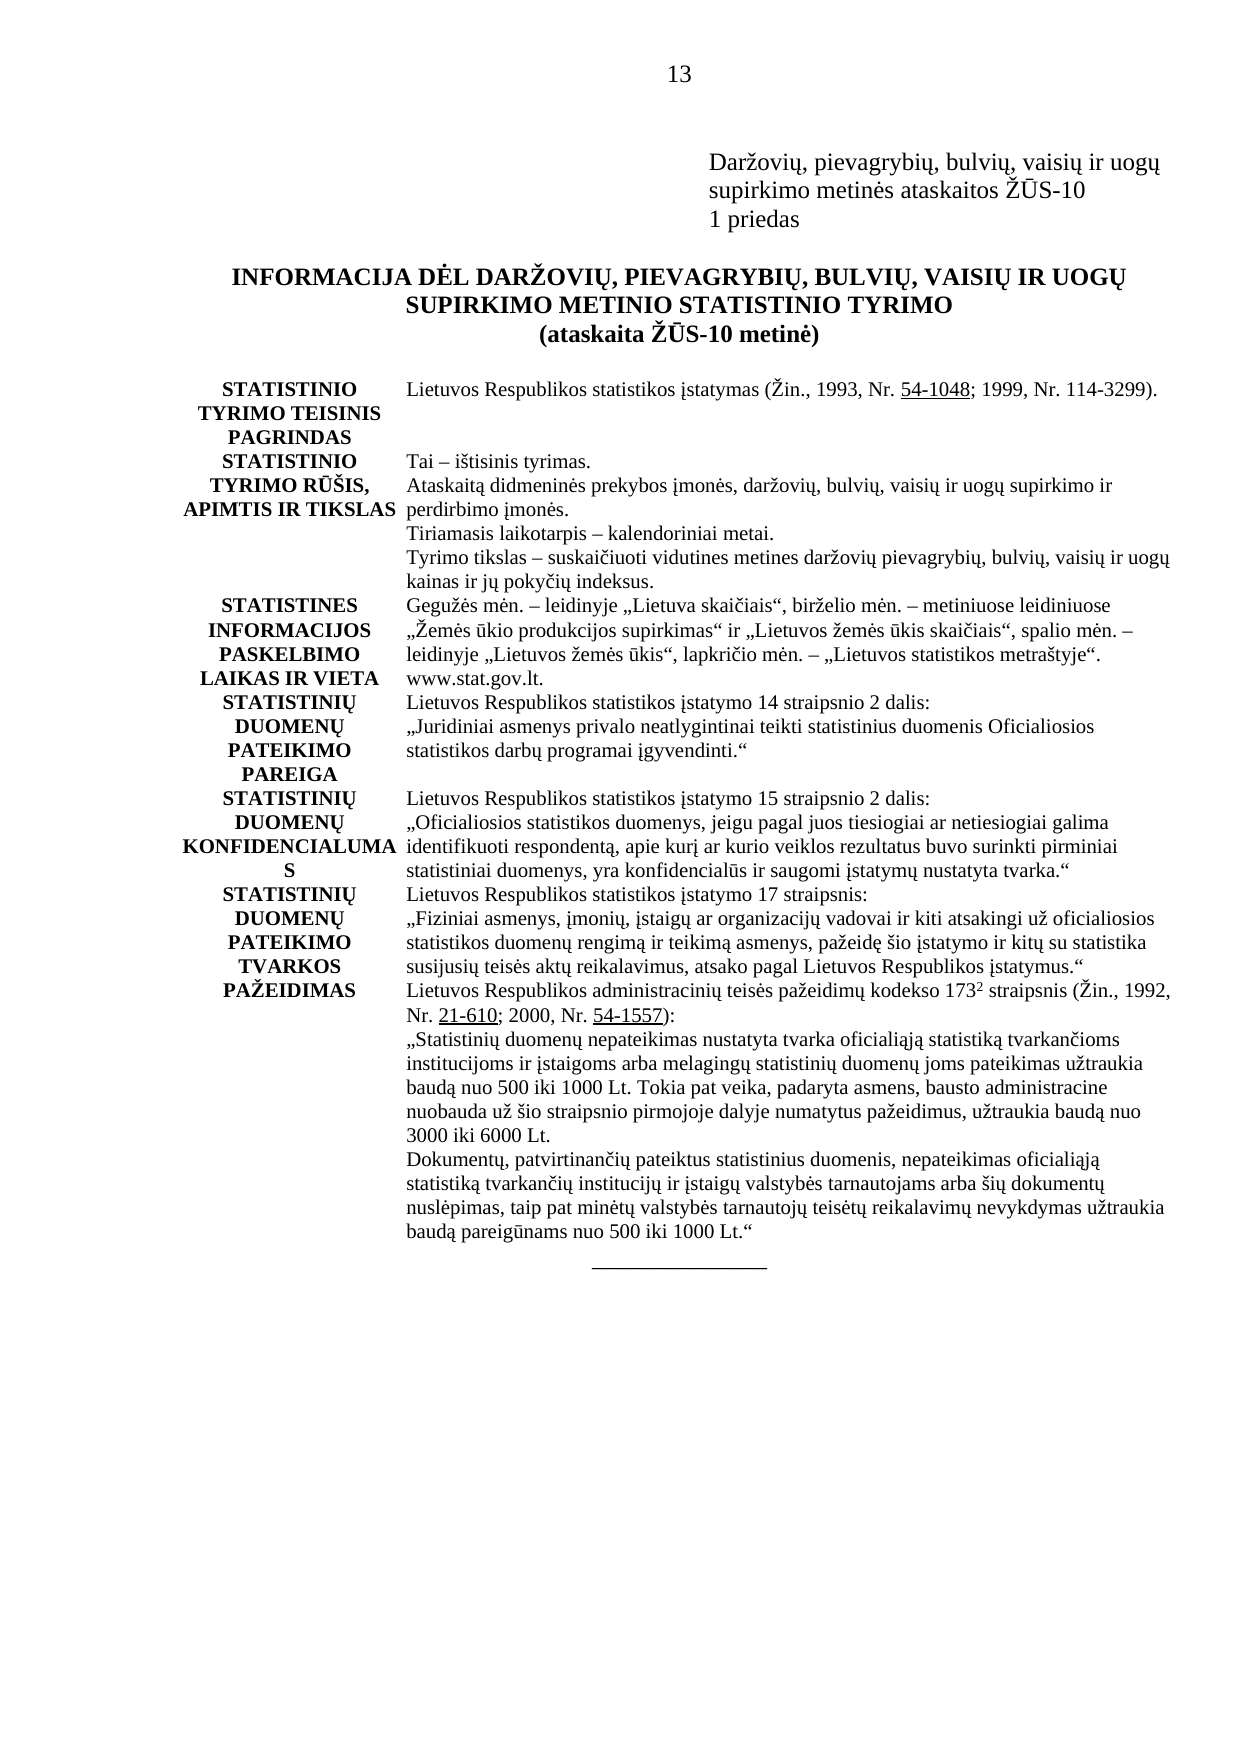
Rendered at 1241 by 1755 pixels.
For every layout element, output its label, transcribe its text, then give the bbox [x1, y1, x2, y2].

table_cell STATISTINIO TYRIMO RŪŠIS, APIMTIS IR TIKSLAS [177, 449, 402, 593]
text INFORMACIJA DĖL DARŽOVIŲ, PIEVAGRYBIŲ, BULVIŲ, VAISIŲ IR UOGŲ SUPIRKIMO METINIO STATISTINIO TYRIMO [177, 262, 1181, 319]
table_header Lietuvos Respublikos statistikos įstatymas (Žin., 1993, Nr. 54-1048; 1999, Nr. 114-3299). [402, 377, 1181, 449]
table_cell STATISTINIŲ DUOMENŲ PATEIKIMO TVARKOS PAŽEIDIMAS [177, 882, 402, 1243]
text ______________ [177, 1243, 1181, 1272]
text (ataskaita ŽŪS-10 metinė) [177, 319, 1181, 348]
table_cell Lietuvos Respublikos statistikos įstatymo 14 straipsnio 2 dalis: „Juridiniai asmenys privalo neatlygintinai teikti statistinius duomenis Oficialiosios statistikos darbų programai įgyvendinti.“ [402, 690, 1181, 786]
text Daržovių, pievagrybių, bulvių, vaisių ir uogų [177, 147, 1181, 176]
text supirkimo metinės ataskaitos ŽŪS-10 [177, 176, 1181, 204]
text 1 priedas [177, 204, 1181, 233]
